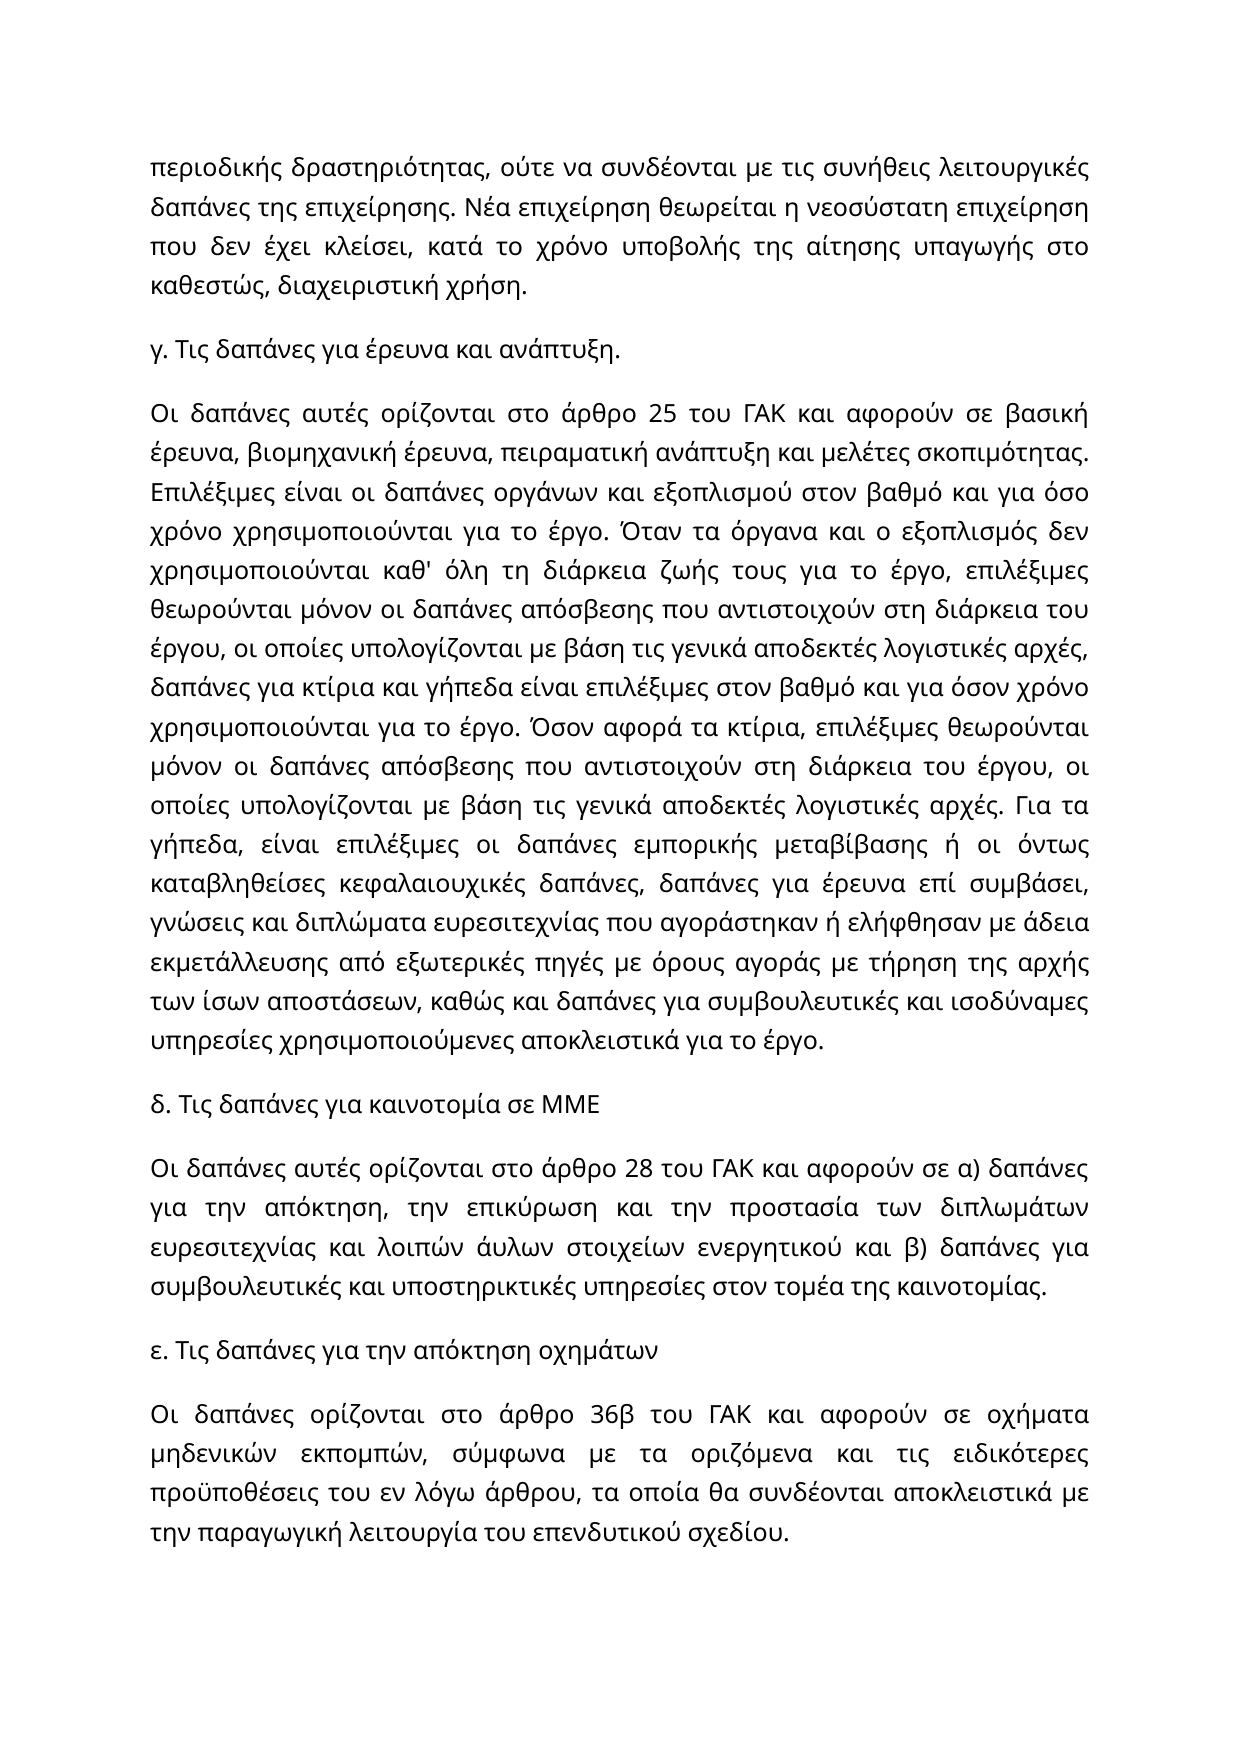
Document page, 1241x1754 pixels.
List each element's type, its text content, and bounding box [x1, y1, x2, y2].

text γ. Τις δαπάνες για έρευνα και ανάπτυξη. [150, 332, 1090, 366]
text Οι δαπάνες αυτές ορίζονται στο άρθρο 25 του ΓΑΚ και αφορούν σε βασική έρευνα, βιομηχανική έρευνα, πειραματική ανάπτυξη και μελέτες σκοπιμότητας. Επιλέξιμες είναι οι δαπάνες οργάνων και εξοπλισμού στον βαθμό και για όσο χρόνο χρησιμοποιούνται για το έργο. Όταν τα όργανα και ο εξοπλισμός δεν χρησιμοποιούνται καθ' όλη τη διάρκεια ζωής τους για το έργο, επιλέξιμες θεωρούνται μόνον οι δαπάνες απόσβεσης που αντιστοιχούν στη διάρκεια του έργου, οι οποίες υπολογίζονται με βάση τις γενικά αποδεκτές λογιστικές αρχές, δαπάνες για κτίρια και γήπεδα είναι επιλέξιμες στον βαθμό και για όσον χρόνο χρησιμοποιούνται για το έργο. Όσον αφορά τα κτίρια, επιλέξιμες θεωρούνται μόνον οι δαπάνες απόσβεσης που αντιστοιχούν στη διάρκεια του έργου, οι οποίες υπολογίζονται με βάση τις γενικά αποδεκτές λογιστικές αρχές. Για τα γήπεδα, είναι επιλέξιμες οι δαπάνες εμπορικής μεταβίβασης ή οι όντως καταβληθείσες κεφαλαιουχικές δαπάνες, δαπάνες για έρευνα επί συμβάσει, γνώσεις και διπλώματα ευρεσιτεχνίας που αγοράστηκαν ή ελήφθησαν με άδεια εκμετάλλευσης από εξωτερικές πηγές με όρους αγοράς με τήρηση της αρχής των ίσων αποστάσεων, καθώς και δαπάνες για συμβουλευτικές και ισοδύναμες υπηρεσίες χρησιμοποιούμενες αποκλειστικά για το έργο. [150, 396, 1090, 1057]
text ε. Τις δαπάνες για την απόκτηση οχημάτων [150, 1332, 1090, 1367]
text περιοδικής δραστηριότητας, ούτε να συνδέονται με τις συνήθεις λειτουργικές δαπάνες της επιχείρησης. Νέα επιχείρηση θεωρείται η νεοσύστατη επιχείρηση που δεν έχει κλείσει, κατά το χρόνο υποβολής της αίτησης υπαγωγής στο καθεστώς, διαχειριστική χρήση. [150, 150, 1090, 302]
text δ. Τις δαπάνες για καινοτομία σε ΜΜΕ [150, 1087, 1090, 1121]
text Οι δαπάνες αυτές ορίζονται στο άρθρο 28 του ΓΑΚ και αφορούν σε α) δαπάνες για την απόκτηση, την επικύρωση και την προστασία των διπλωμάτων ευρεσιτεχνίας και λοιπών άυλων στοιχείων ενεργητικού και β) δαπάνες για συμβουλευτικές και υποστηρικτικές υπηρεσίες στον τομέα της καινοτομίας. [150, 1151, 1090, 1302]
text Οι δαπάνες ορίζονται στο άρθρο 36β του ΓΑΚ και αφορούν σε οχήματα μηδενικών εκπομπών, σύμφωνα με τα οριζόμενα και τις ειδικότερες προϋποθέσεις του εν λόγω άρθρου, τα οποία θα συνδέονται αποκλειστικά με την παραγωγική λειτουργία του επενδυτικού σχεδίου. [150, 1397, 1090, 1548]
